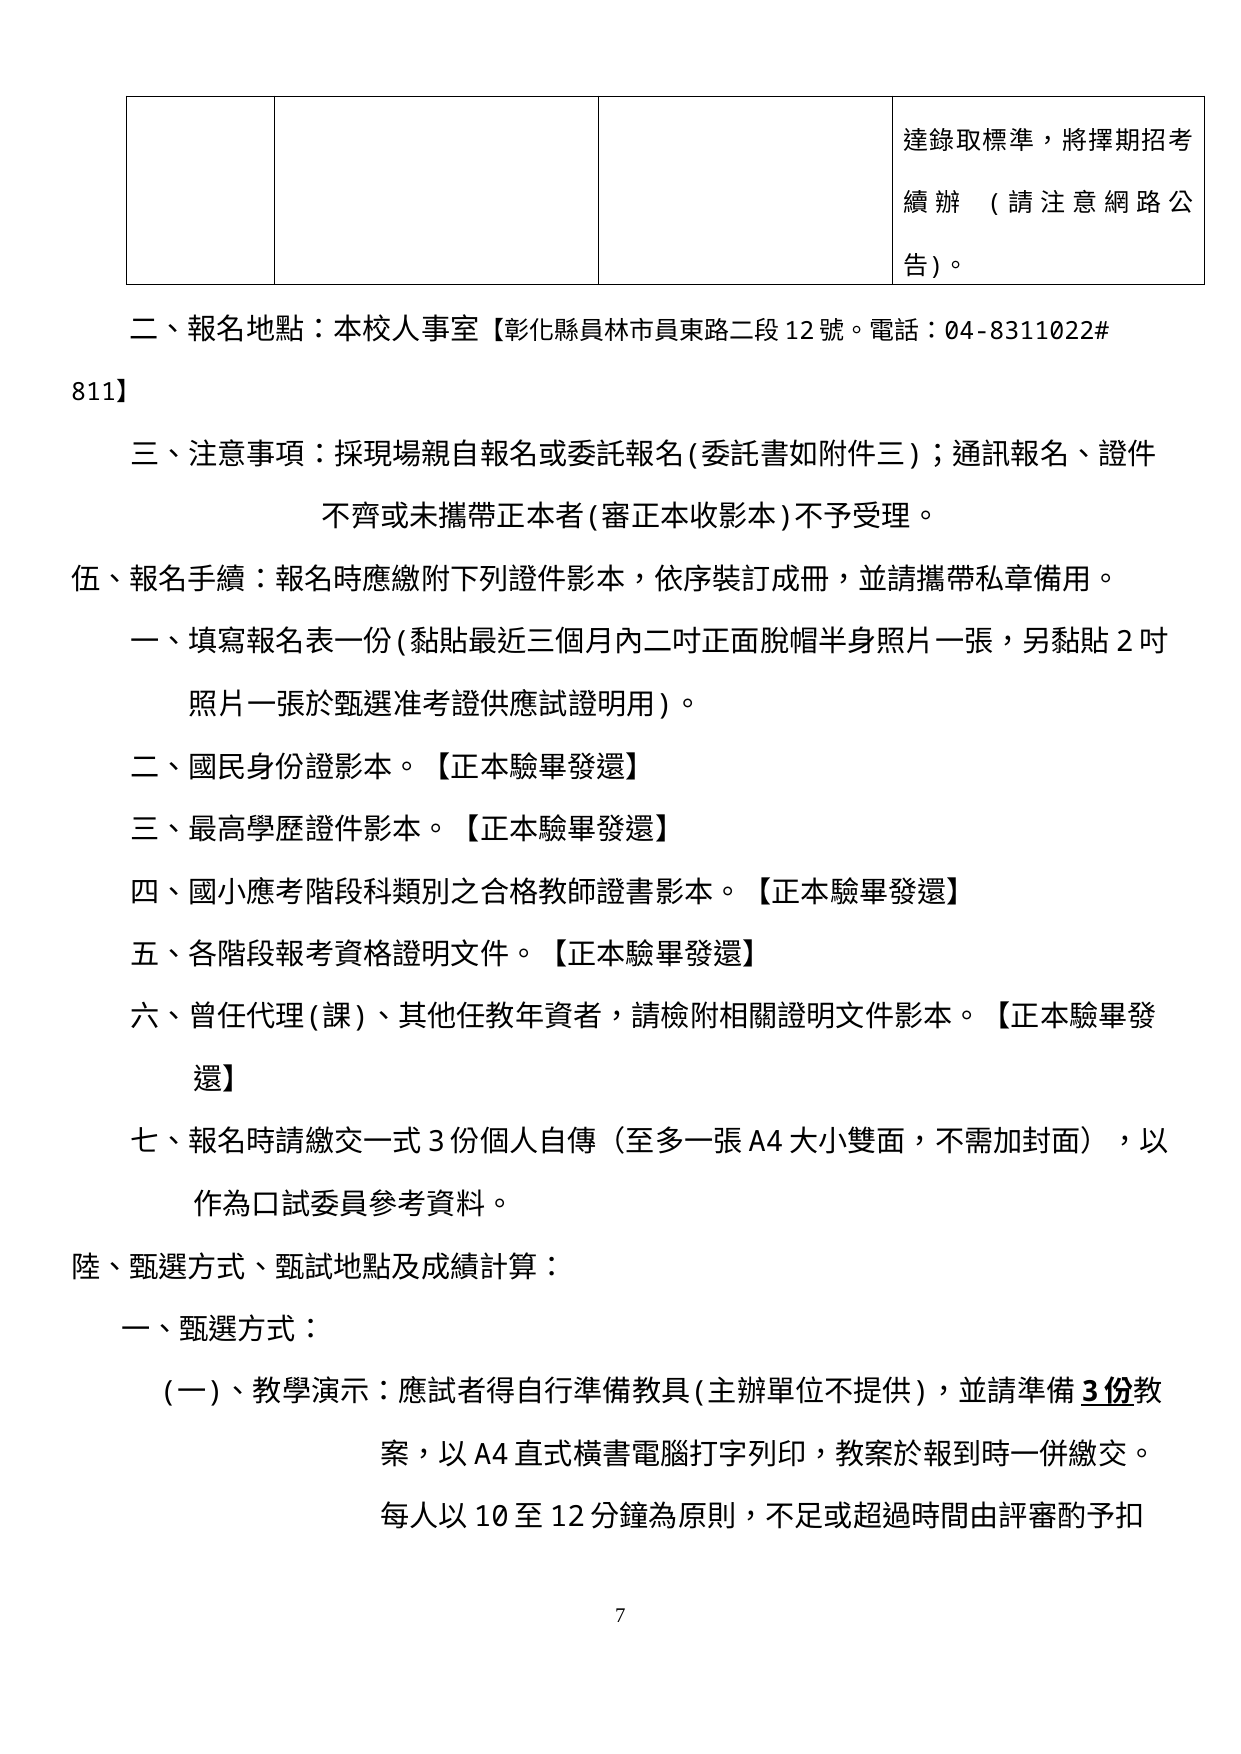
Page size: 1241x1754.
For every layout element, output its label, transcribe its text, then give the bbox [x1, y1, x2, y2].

text 四、國小應考階段科類別之合格教師證書影本。【正本驗畢發還】 [130, 848, 1169, 910]
text 二、報名地點：本校人事室【彰化縣員林市員東路二段12號。電話：04-8311022# 811】 [71, 285, 1169, 410]
text 五、各階段報考資格證明文件。【正本驗畢發還】 [130, 910, 1169, 973]
text 六、曾任代理(課)、其他任教年資者，請檢附相關證明文件影本。【正本驗畢發還】 [130, 973, 1169, 1098]
text 伍、報名手續：報名時應繳附下列證件影本，依序裝訂成冊，並請攜帶私章備用。 [71, 535, 1169, 598]
table_cell [275, 97, 598, 284]
text 三、注意事項：採現場親自報名或委託報名(委託書如附件三)；通訊報名、證件不齊或未攜帶正本者(審正本收影本)不予受理。 [130, 410, 1169, 535]
text 三、最高學歷證件影本。【正本驗畢發還】 [130, 785, 1169, 848]
text 二、國民身份證影本。【正本驗畢發還】 [130, 723, 1169, 785]
text 七、報名時請繳交一式3份個人自傳（至多一張A4大小雙面，不需加封面），以作為口試委員參考資料。 [130, 1098, 1169, 1223]
table_cell 達錄取標準，將擇期招考續辦 (請注意網路公告)。 [893, 97, 1204, 284]
text 陸、甄選方式、甄試地點及成績計算： [71, 1223, 1169, 1285]
table_cell [127, 97, 274, 284]
table_cell [599, 97, 892, 284]
text (一)、教學演示：應試者得自行準備教具(主辦單位不提供)，並請準備3份教案，以A4直式橫書電腦打字列印，教案於報到時一併繳交。每人以10至12分鐘為原則，不足或超過時間由評審酌予扣 [159, 1348, 1169, 1535]
text 一、填寫報名表一份(黏貼最近三個月內二吋正面脫帽半身照片一張，另黏貼2吋照片一張於甄選准考證供應試證明用)。 [130, 598, 1169, 723]
text 一、甄選方式： [121, 1285, 1169, 1348]
